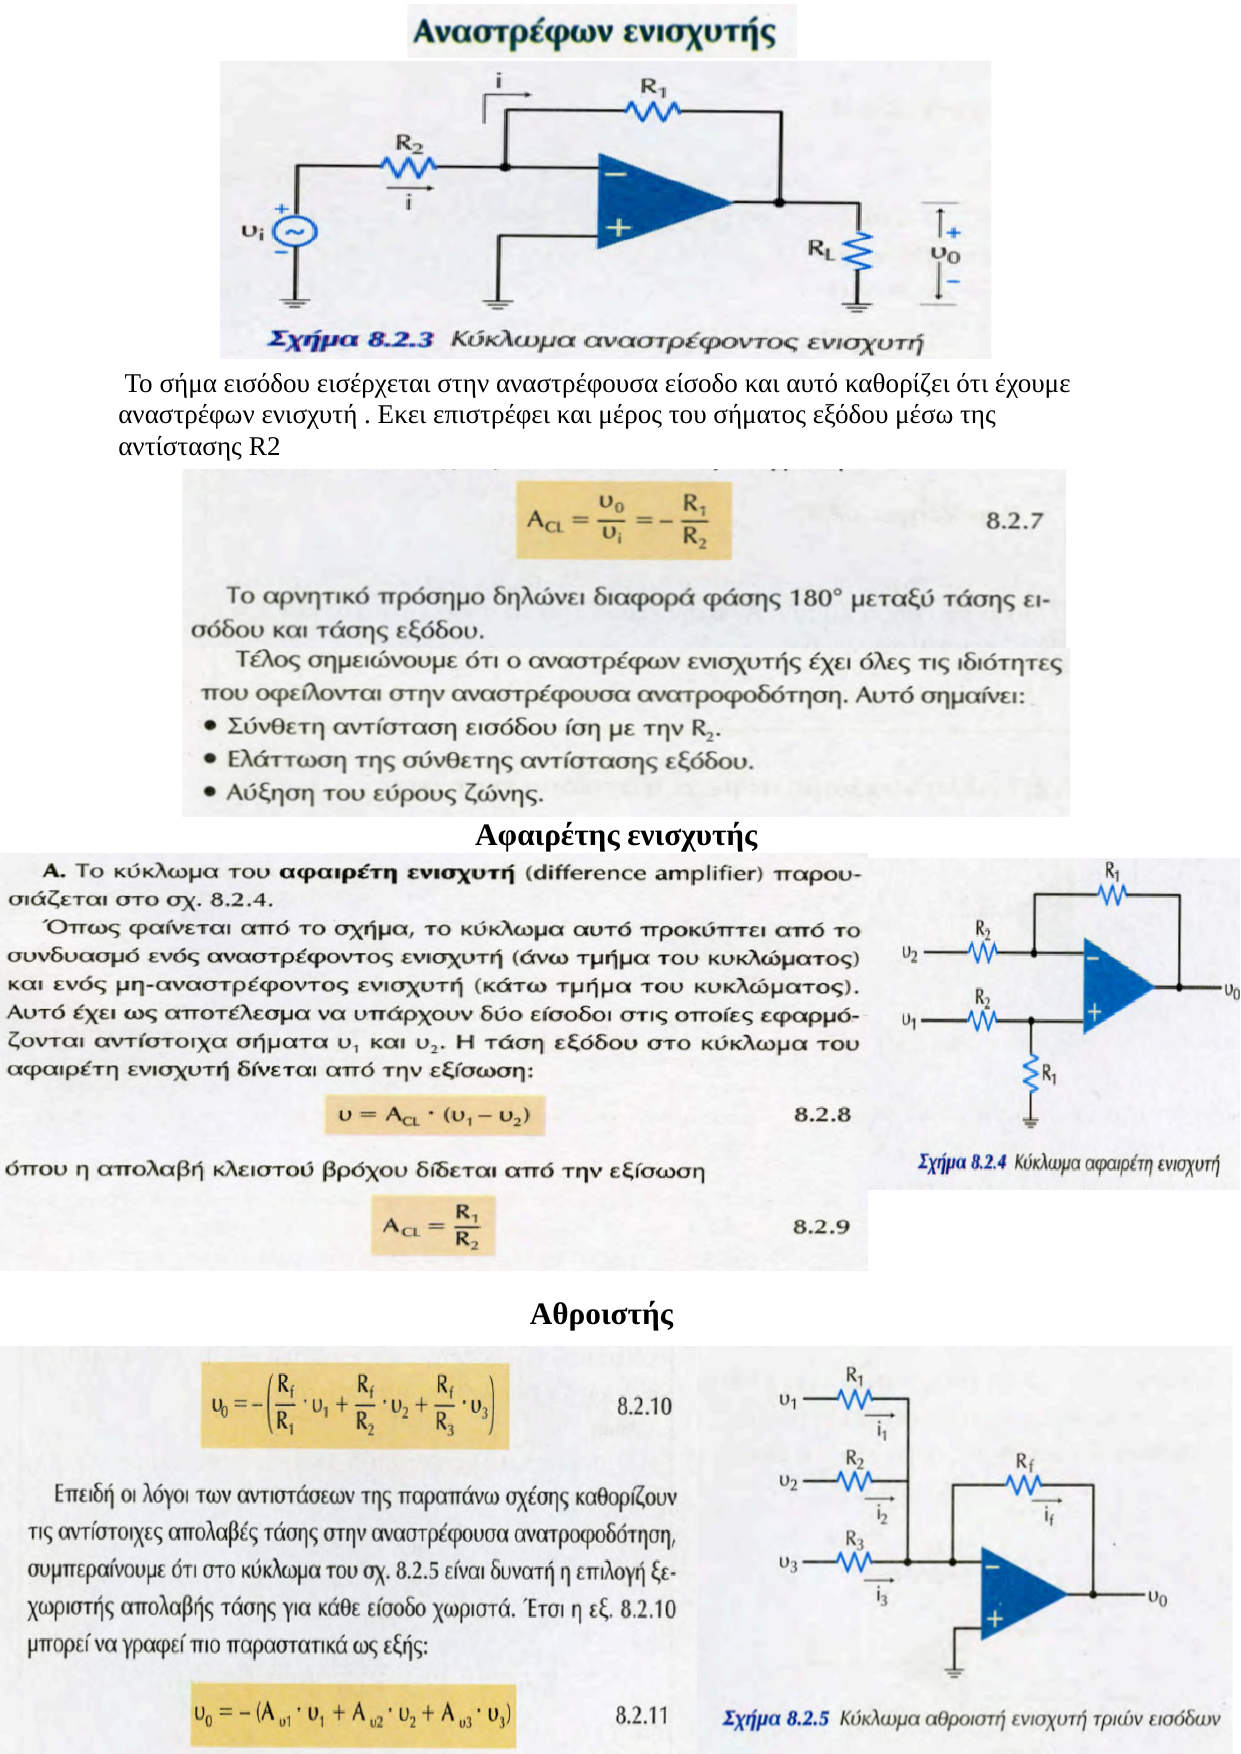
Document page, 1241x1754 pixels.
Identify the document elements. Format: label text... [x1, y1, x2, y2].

picture [0, 1346, 1233, 1754]
picture [0, 853, 1240, 1271]
text Αθροιστής [118, 1295, 1122, 1331]
picture [407, 4, 798, 58]
picture [182, 469, 1071, 817]
picture [219, 61, 992, 359]
text Αφαιρέτης ενισχυτής [118, 461, 1122, 852]
text Το σήμα εισόδου εισέρχεται στην αναστρέφουσα είσοδο και αυτό καθορίζει ότι έχουμε αναστρέφων ενισχυτή . Εκει επιστρέφει και μέρος του σήματος εξόδου μέσω της αντίστασης R2 [118, 367, 1122, 461]
